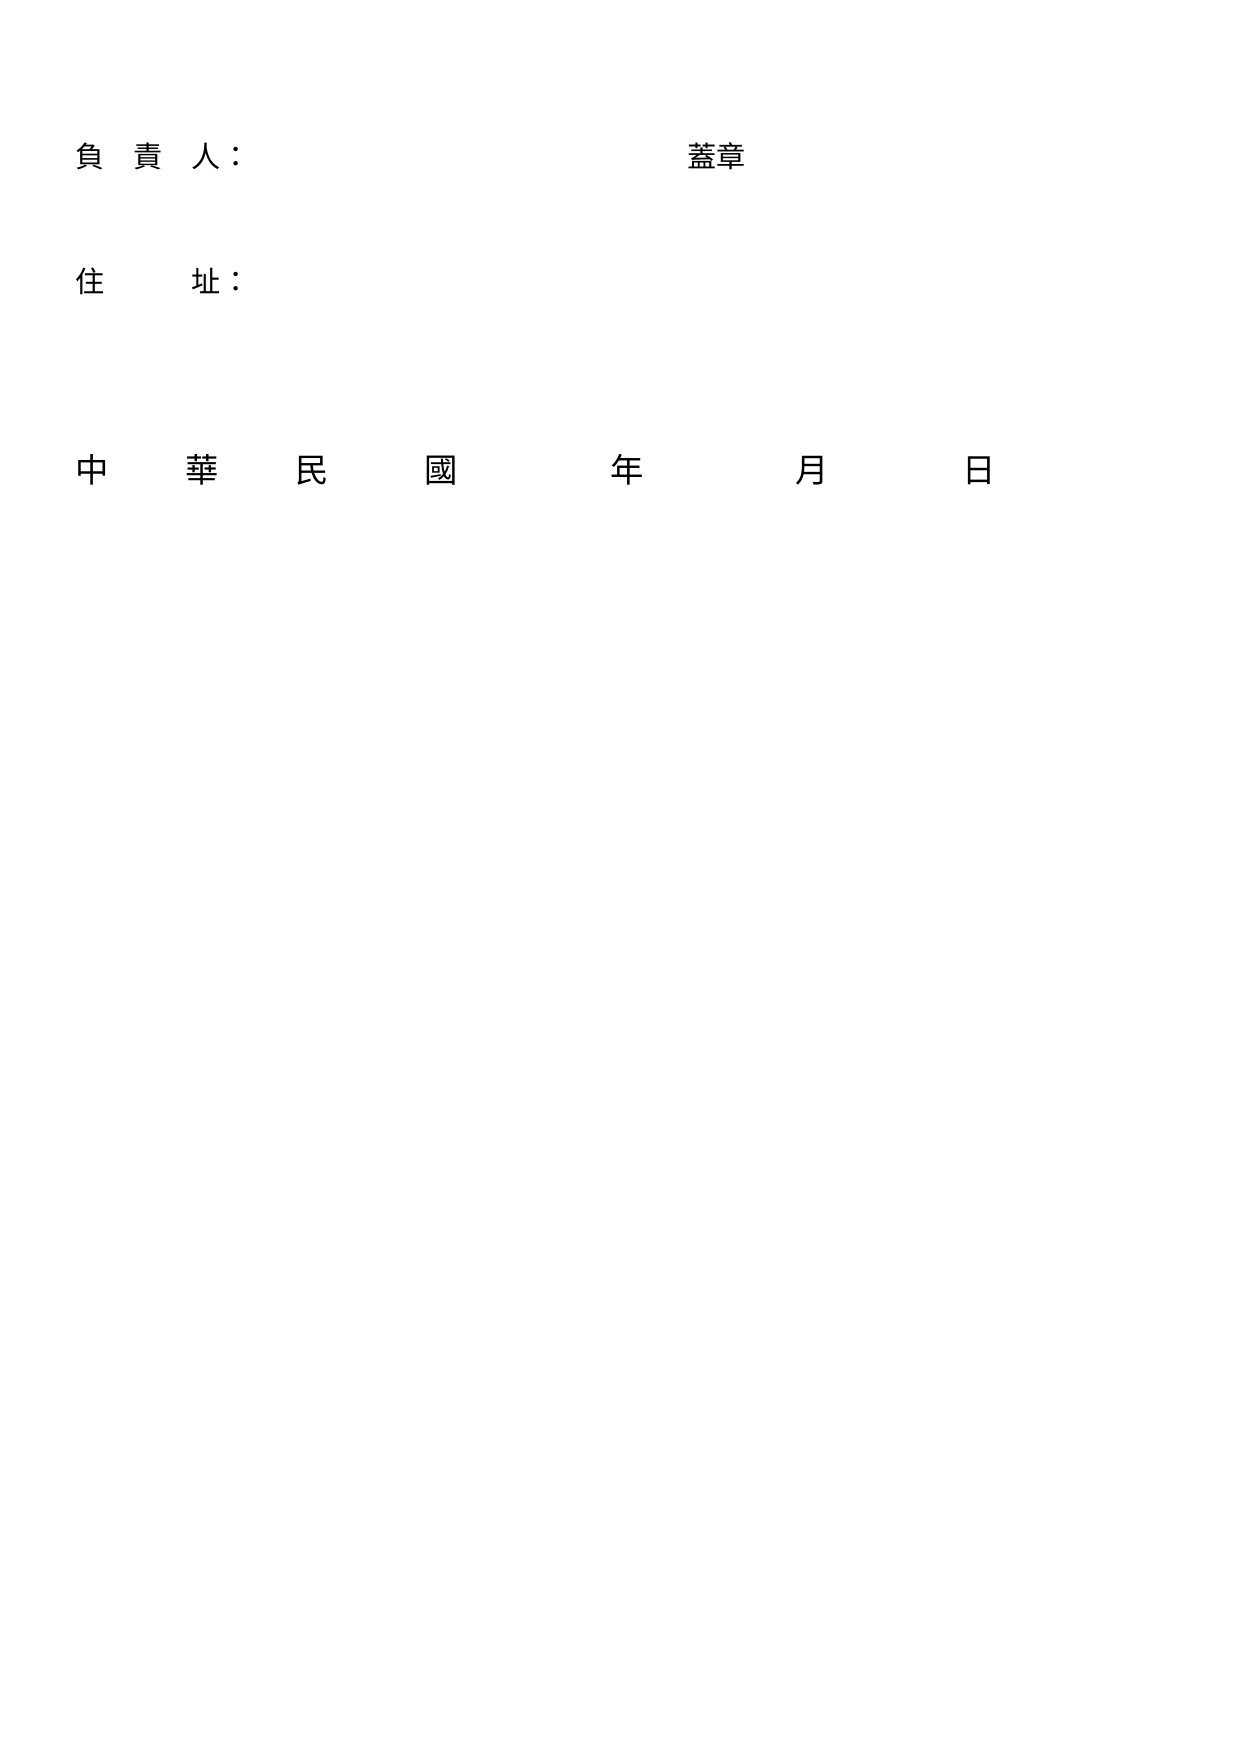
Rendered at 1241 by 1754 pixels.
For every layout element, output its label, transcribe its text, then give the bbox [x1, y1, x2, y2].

text 中 華 民 國 年 月 日 [75, 425, 1125, 492]
text 住 址： [75, 238, 1125, 300]
text 負 責 人： 蓋章 [75, 113, 1125, 175]
